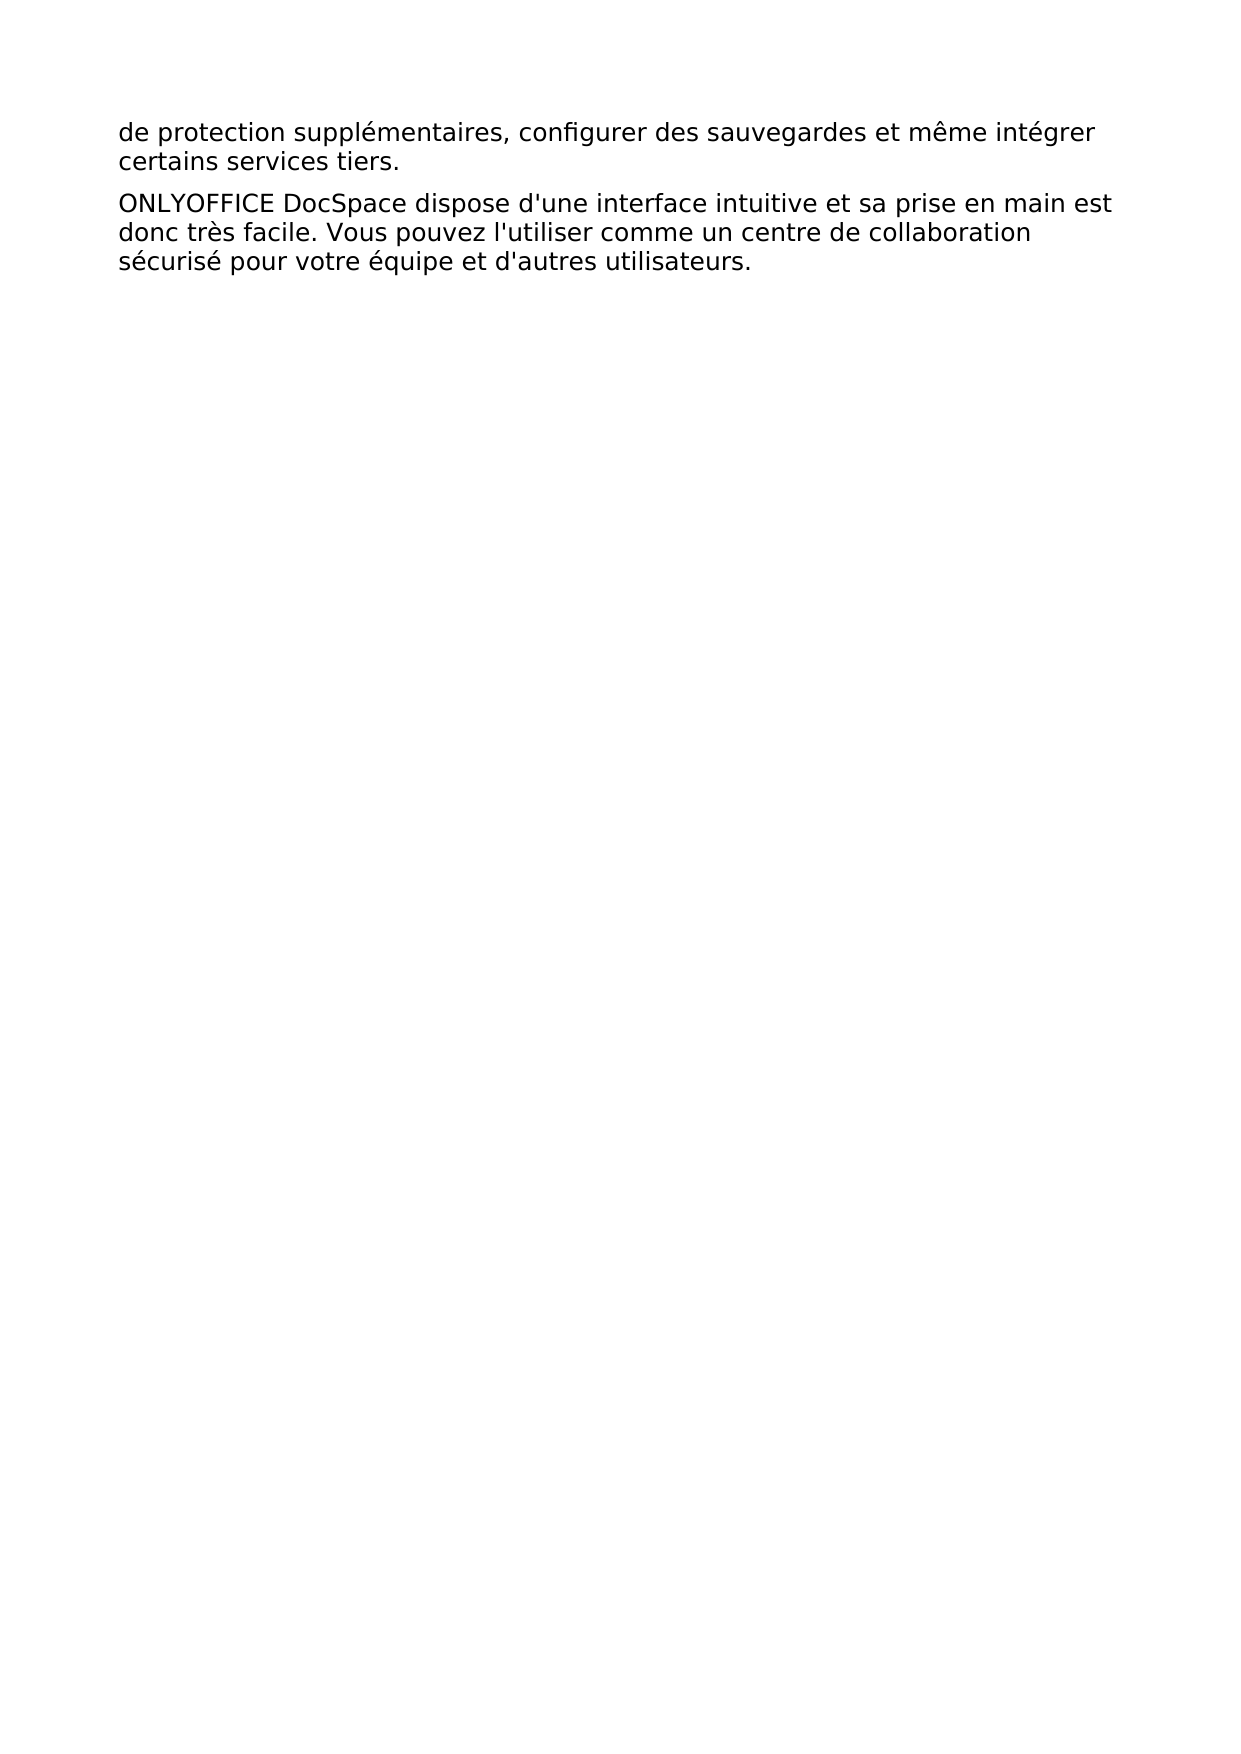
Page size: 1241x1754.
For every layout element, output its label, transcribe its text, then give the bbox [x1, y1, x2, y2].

text ONLYOFFICE DocSpace dispose d'une interface intuitive et sa prise en main est donc très facile. Vous pouvez l'utiliser comme un centre de collaboration sécurisé pour votre équipe et d'autres utilisateurs. [118, 189, 1122, 276]
text de protection supplémentaires, configurer des sauvegardes et même intégrer certains services tiers. [118, 118, 1122, 176]
